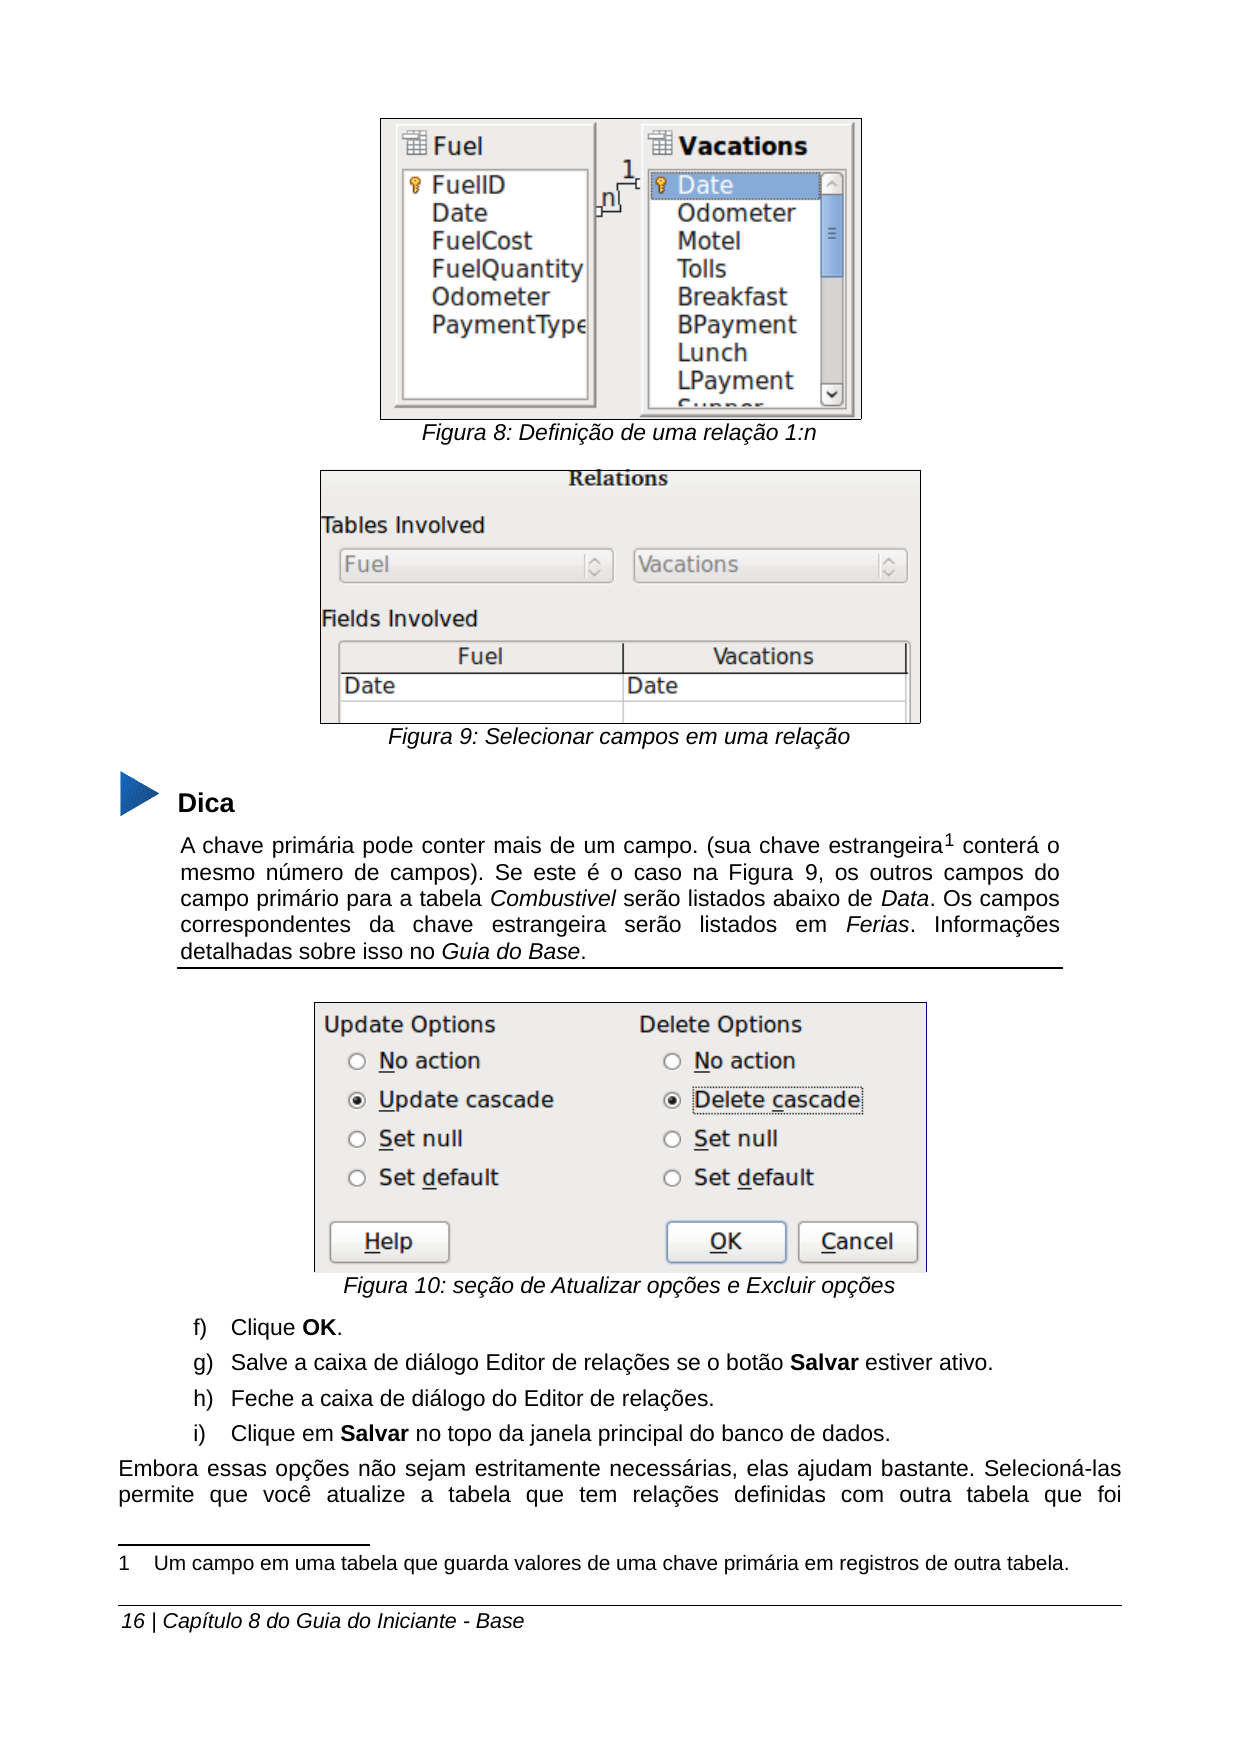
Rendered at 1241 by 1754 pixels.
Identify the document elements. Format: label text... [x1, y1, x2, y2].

text Figura 8: Definição de uma relação 1:n [379, 419, 861, 446]
picture [315, 1003, 927, 1273]
subtitle Dica [118, 769, 1122, 818]
picture [381, 119, 861, 419]
list Clique em Salvar no topo da janela principal do banco de dados. [193, 1420, 1122, 1446]
text Figura 10: seção de Atualizar opções e Excluir opções [314, 1273, 926, 1298]
list Feche a caixa de diálogo do Editor de relações. [193, 1384, 1122, 1411]
text Embora essas opções não sejam estritamente necessárias, elas ajudam bastante. Selecioná-las permite que você atualize a tabela que tem relações definidas com outra tabela que foi [118, 1455, 1122, 1508]
list Clique OK. [193, 1314, 1122, 1340]
picture [321, 471, 920, 723]
text A chave primária pode conter mais de um campo. (sua chave estrangeira conterá o mesmo número de campos). Se este é o caso na Figura 9, os outros campos do campo primário para a tabela Combustivel serão listados abaixo de Data. Os campos correspondentes da chave estrangeira serão listados em Ferias. Informações detalhadas sobre isso no Guia do Base. [177, 826, 1063, 967]
text Figura 9: Selecionar campos em uma relação [320, 724, 920, 749]
list Salve a caixa de diálogo Editor de relações se o botão Salvar estiver ativo. [193, 1349, 1122, 1376]
text Um campo em uma tabela que guarda valores de uma chave primária em registros de outra tabela. [118, 1551, 1122, 1575]
